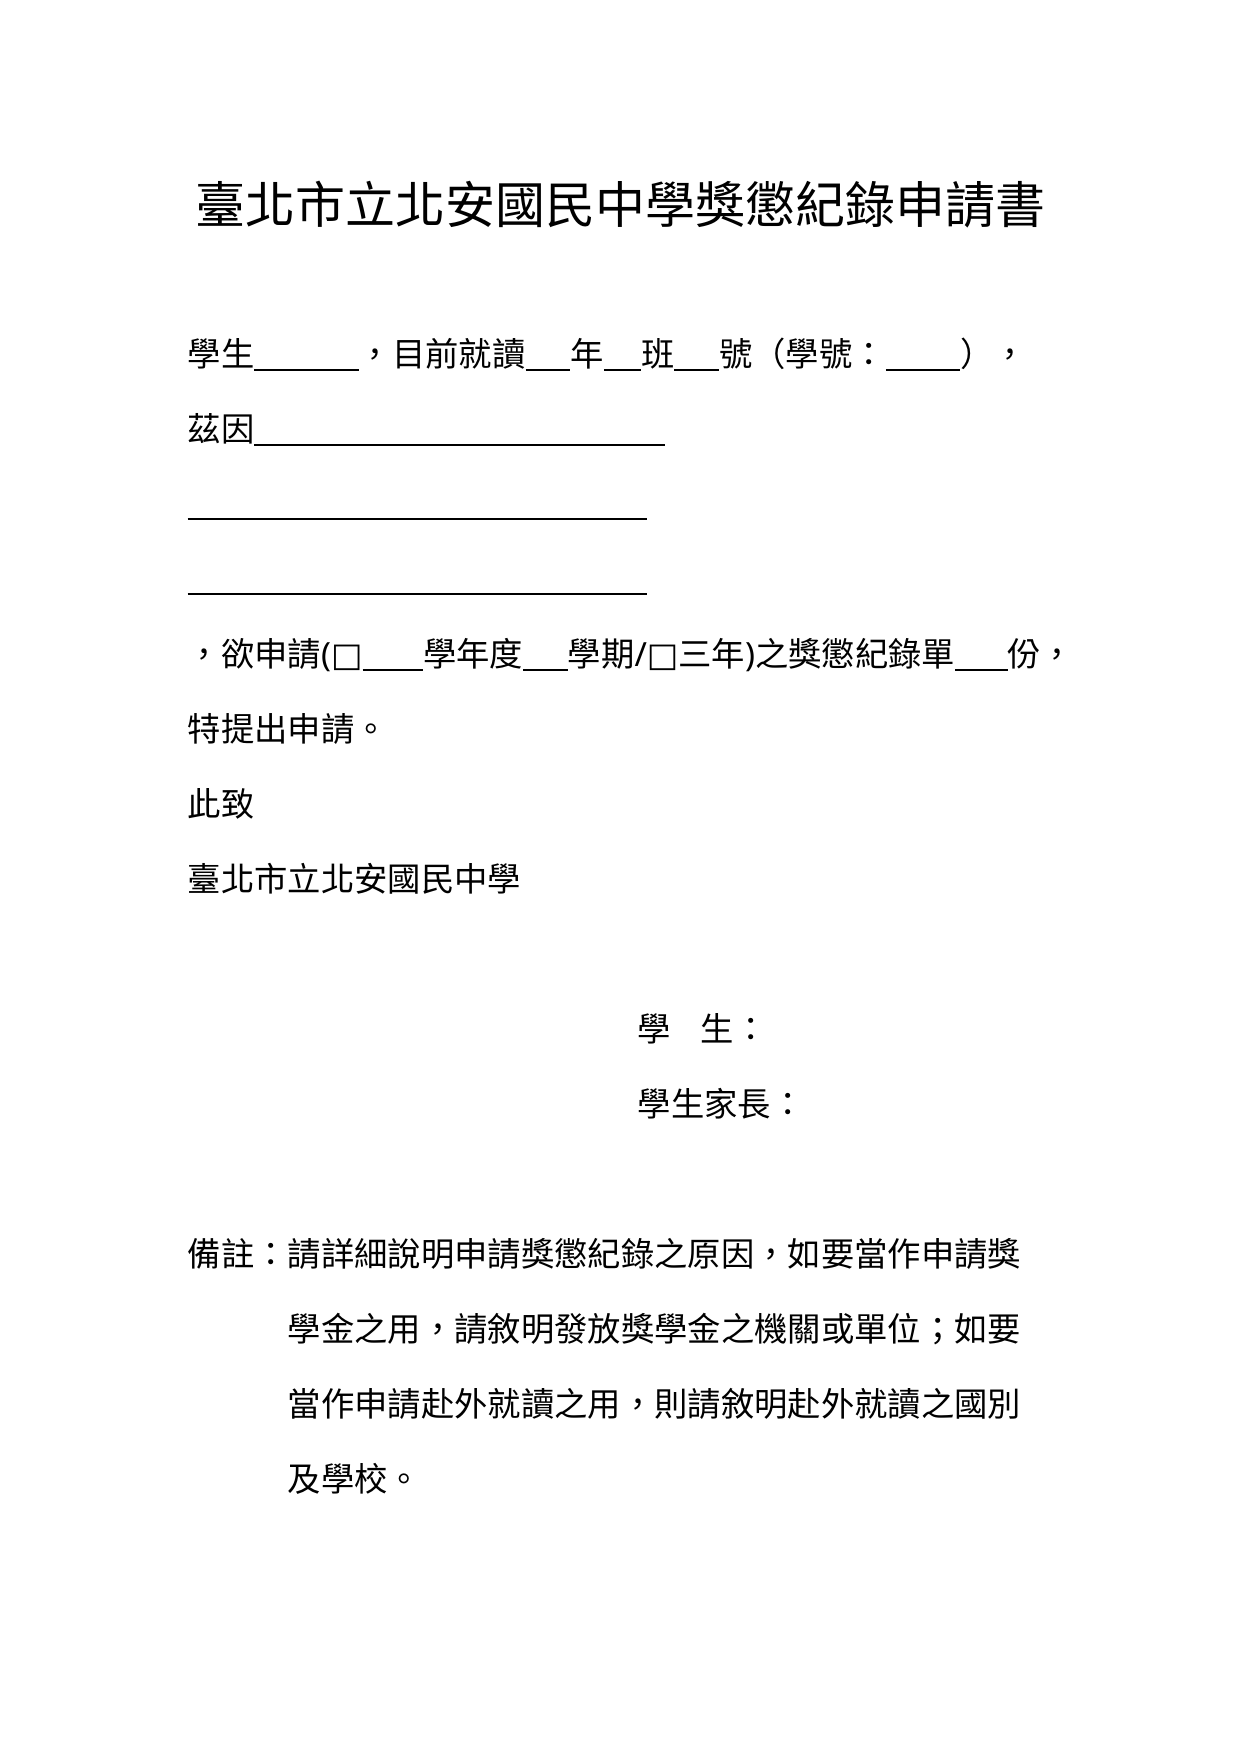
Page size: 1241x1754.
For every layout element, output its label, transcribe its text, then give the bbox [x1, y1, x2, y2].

text 學 生： [187, 989, 1053, 1064]
text 臺北市立北安國民中學獎懲紀錄申請書 [187, 164, 1053, 239]
text ，欲申請(□ 學年度 學期/□三年)之獎懲紀錄單 份，特提出申請。 [187, 614, 1053, 764]
text 臺北市立北安國民中學 [187, 839, 1053, 914]
text 學生 ，目前就讀 年 班 號（學號： ），茲因 [187, 314, 1053, 464]
text 備註：請詳細說明申請獎懲紀錄之原因，如要當作申請獎學金之用，請敘明發放獎學金之機關或單位；如要當作申請赴外就讀之用，則請敘明赴外就讀之國別及學校。 [187, 1214, 1053, 1514]
text 學生家長： [187, 1064, 1053, 1139]
text 此致 [187, 764, 1053, 839]
